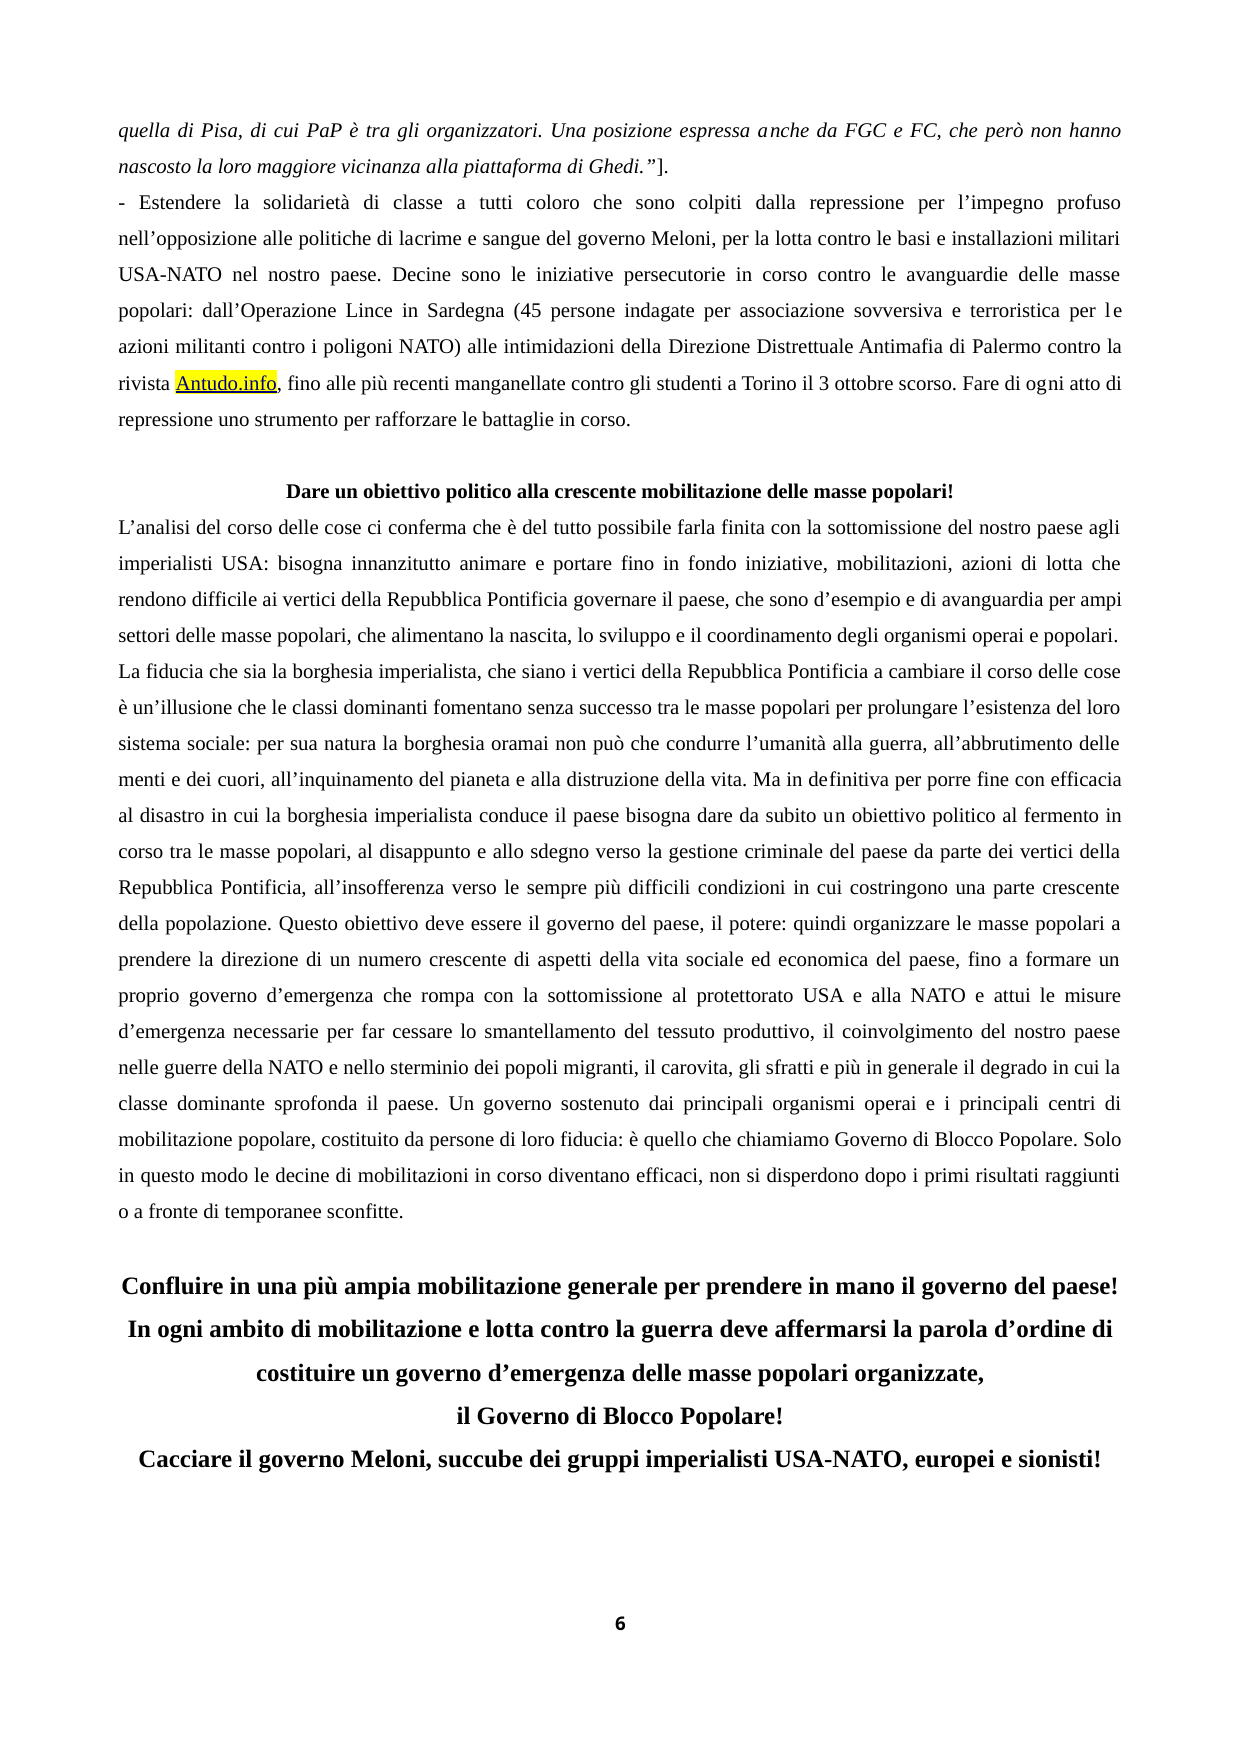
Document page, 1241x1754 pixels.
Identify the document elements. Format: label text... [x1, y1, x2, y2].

text Confluire in una più ampia mobilitazione generale per prendere in mano il governo del paese! [118, 1271, 1122, 1300]
text quella di Pisa, di cui PaP è tra gli organizzatori. Una posizione espressa anche da FGC e FC, che però non hanno nascosto la loro maggiore vicinanza alla piattaforma di Ghedi.”]. [118, 118, 1122, 178]
text La fiducia che sia la borghesia imperialista, che siano i vertici della Repubblica Pontificia a cambiare il corso delle cose è un’illusione che le classi dominanti fomentano senza successo tra le masse popolari per prolungare l’esistenza del loro sistema sociale: per sua natura la borghesia oramai non può che condurre l’umanità alla guerra, all’abbrutimento delle menti e dei cuori, all’inquinamento del pianeta e alla distruzione della vita. Ma in definitiva per porre fine con efficacia al disastro in cui la borghesia imperialista conduce il paese bisogna dare da subito un obiettivo politico al fermento in corso tra le masse popolari, al disappunto e allo sdegno verso la gestione criminale del paese da parte dei vertici della Repubblica Pontificia, all’insofferenza verso le sempre più difficili condizioni in cui costringono una parte crescente della popolazione. Questo obiettivo deve essere il governo del paese, il potere: quindi organizzare le masse popolari a prendere la direzione di un numero crescente di aspetti della vita sociale ed economica del paese, fino a formare un proprio governo d’emergenza che rompa con la sottomissione al protettorato USA e alla NATO e attui le misure d’emergenza necessarie per far cessare lo smantellamento del tessuto produttivo, il coinvolgimento del nostro paese nelle guerre della NATO e nello sterminio dei popoli migranti, il carovita, gli sfratti e più in generale il degrado in cui la classe dominante sprofonda il paese. Un governo sostenuto dai principali organismi operai e i principali centri di mobilitazione popolare, costituito da persone di loro fiducia: è quello che chiamiamo Governo di Blocco Popolare. Solo in questo modo le decine di mobilitazioni in corso diventano efficaci, non si disperdono dopo i primi risultati raggiunti o a fronte di temporanee sconfitte. [118, 659, 1122, 1223]
text L’analisi del corso delle cose ci conferma che è del tutto possibile farla finita con la sottomissione del nostro paese agli imperialisti USA: bisogna innanzitutto animare e portare fino in fondo iniziative, mobilitazioni, azioni di lotta che rendono difficile ai vertici della Repubblica Pontificia governare il paese, che sono d’esempio e di avanguardia per ampi settori delle masse popolari, che alimentano la nascita, lo sviluppo e il coordinamento degli organismi operai e popolari. [118, 514, 1122, 647]
text Dare un obiettivo politico alla crescente mobilitazione delle masse popolari! [118, 478, 1122, 503]
text In ogni ambito di mobilitazione e lotta contro la guerra deve affermarsi la parola d’ordine di costituire un governo d’emergenza delle masse popolari organizzate, [118, 1314, 1122, 1386]
text il Governo di Blocco Popolare! [118, 1401, 1122, 1429]
text Cacciare il governo Meloni, succube dei gruppi imperialisti USA-NATO, europei e sionisti! [118, 1444, 1122, 1473]
text - Estendere la solidarietà di classe a tutti coloro che sono colpiti dalla repressione per l’impegno profuso nell’opposizione alle politiche di lacrime e sangue del governo Meloni, per la lotta contro le basi e installazioni militari USA-NATO nel nostro paese. Decine sono le iniziative persecutorie in corso contro le avanguardie delle masse popolari: dall’Operazione Lince in Sardegna (45 persone indagate per associazione sovversiva e terroristica per le azioni militanti contro i poligoni NATO) alle intimidazioni della Direzione Distrettuale Antimafia di Palermo contro la rivista Antudo.info, fino alle più recenti manganellate contro gli studenti a Torino il 3 ottobre scorso. Fare di ogni atto di repressione uno strumento per rafforzare le battaglie in corso. [118, 190, 1122, 431]
